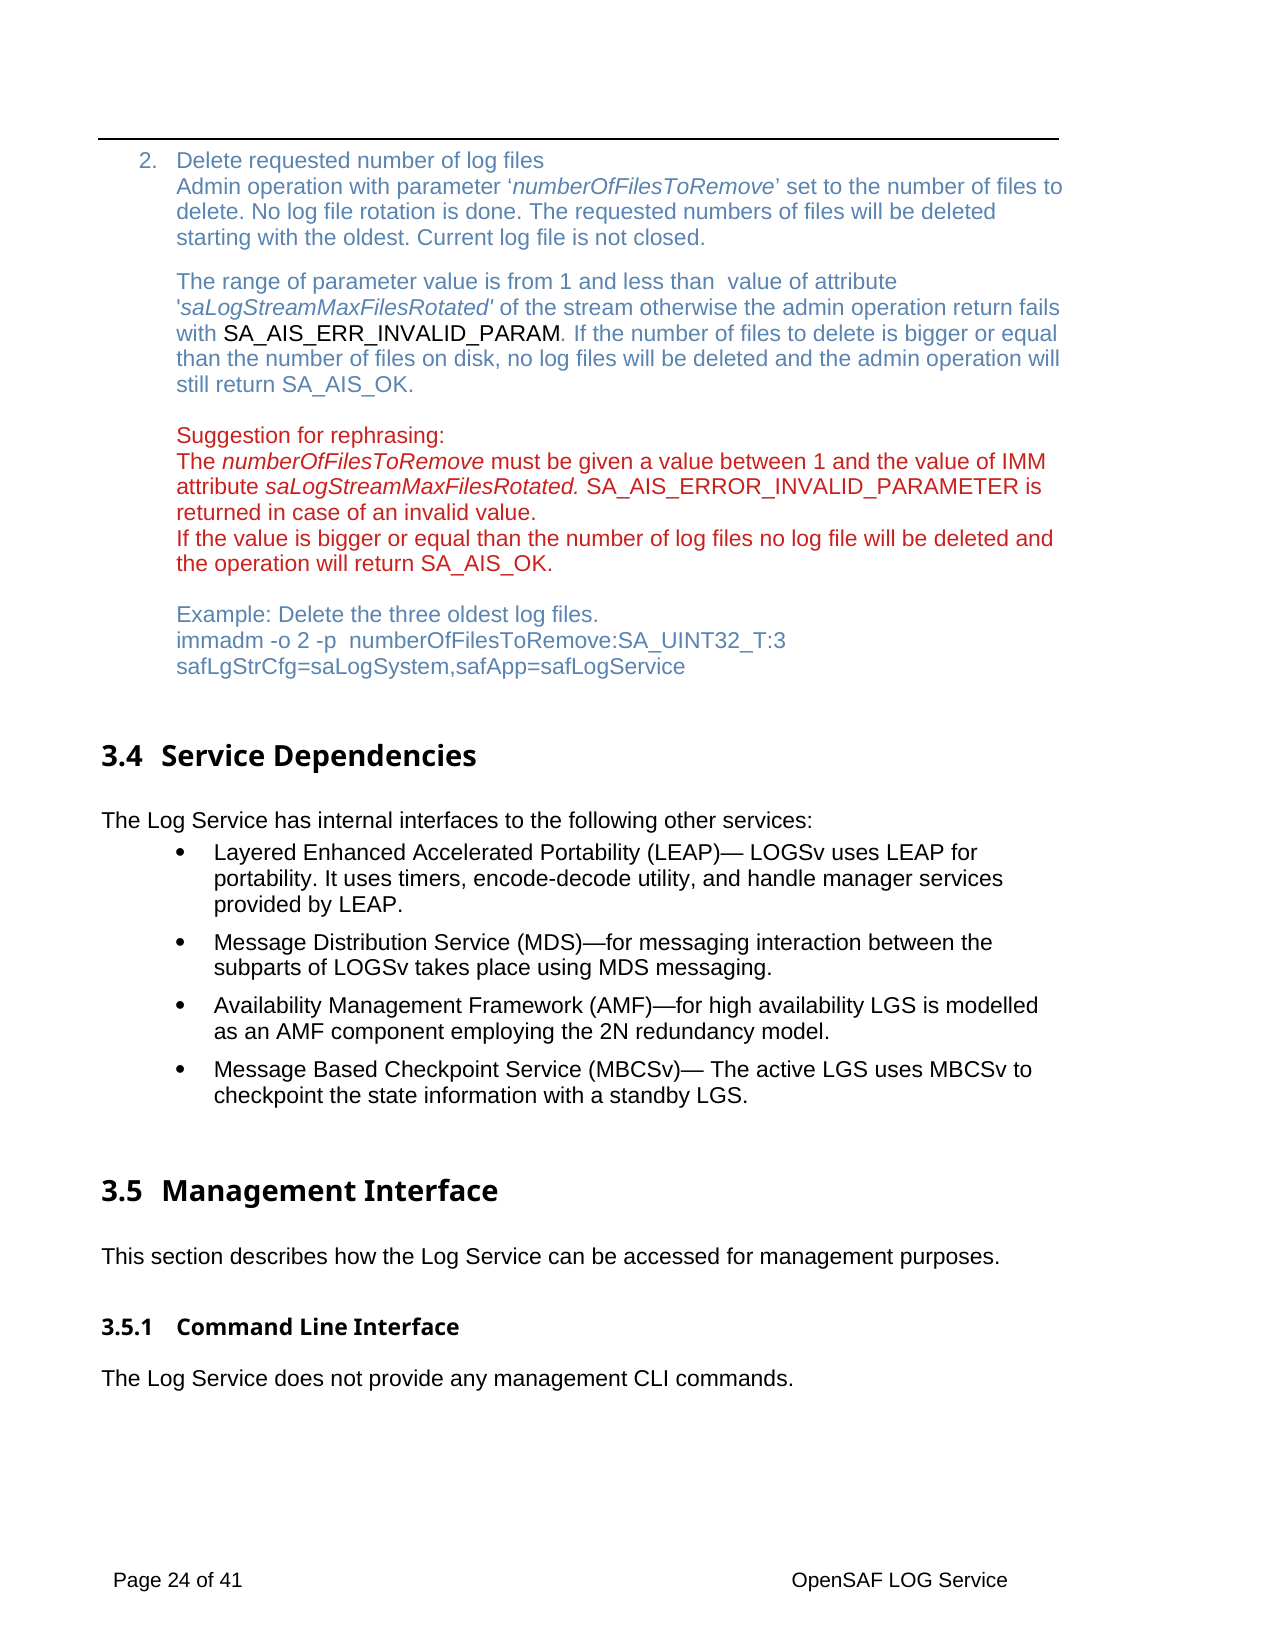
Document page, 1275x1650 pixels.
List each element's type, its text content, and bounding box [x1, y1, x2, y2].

subtitle Service Dependencies [101, 735, 1068, 775]
text The Log Service has internal interfaces to the following other services: [101, 808, 1068, 834]
text This section describes how the Log Service can be accessed for management purposes. [101, 1244, 1068, 1269]
subtitle Command Line Interface [101, 1311, 1068, 1342]
list Message Distribution Service (MDS)—for messaging interaction between the subparts of LOGSv takes place using MDS messaging. [176, 929, 1068, 981]
list Delete requested number of log files Admin operation with parameter ‘numberOfFilesToRemove’ set to the number of files to delete. No log file rotation is done. The requested numbers of files will be deleted starting with the oldest. Current log file is not closed. [138, 148, 1068, 250]
list Message Based Checkpoint Service (MBCSv)— The active LGS uses MBCSv to checkpoint the state information with a standby LGS. [176, 1057, 1068, 1108]
list Layered Enhanced Accelerated Portability (LEAP)— LOGSv uses LEAP for portability. It uses timers, encode-decode utility, and handle manager services provided by LEAP. [176, 840, 1068, 917]
subtitle Management Interface [101, 1171, 1068, 1210]
list Availability Management Framework (AMF)—for high availability LGS is modelled as an AMF component employing the 2N redundancy model. [176, 993, 1068, 1044]
list The range of parameter value is from 1 and less than value of attribute 'saLogStreamMaxFilesRotated' of the stream otherwise the admin operation return fails with SA_AIS_ERR_INVALID_PARAM. If the number of files to delete is bigger or equal than the number of files on disk, no log files will be deleted and the admin operation will still return SA_AIS_OK. Suggestion for rephrasing: The numberOfFilesToRemove must be given a value between 1 and the value of IMM attribute saLogStreamMaxFilesRotated. SA_AIS_ERROR_INVALID_PARAMETER is returned in case of an invalid value. If the value is bigger or equal than the number of log files no log file will be deleted and the operation will return SA_AIS_OK. Example: Delete the three oldest log files. immadm -o 2 -p numberOfFilesToRemove:SA_UINT32_T:3 safLgStrCfg=saLogSystem,safApp=safLogService [138, 269, 1068, 679]
text The Log Service does not provide any management CLI commands. [101, 1365, 1068, 1391]
